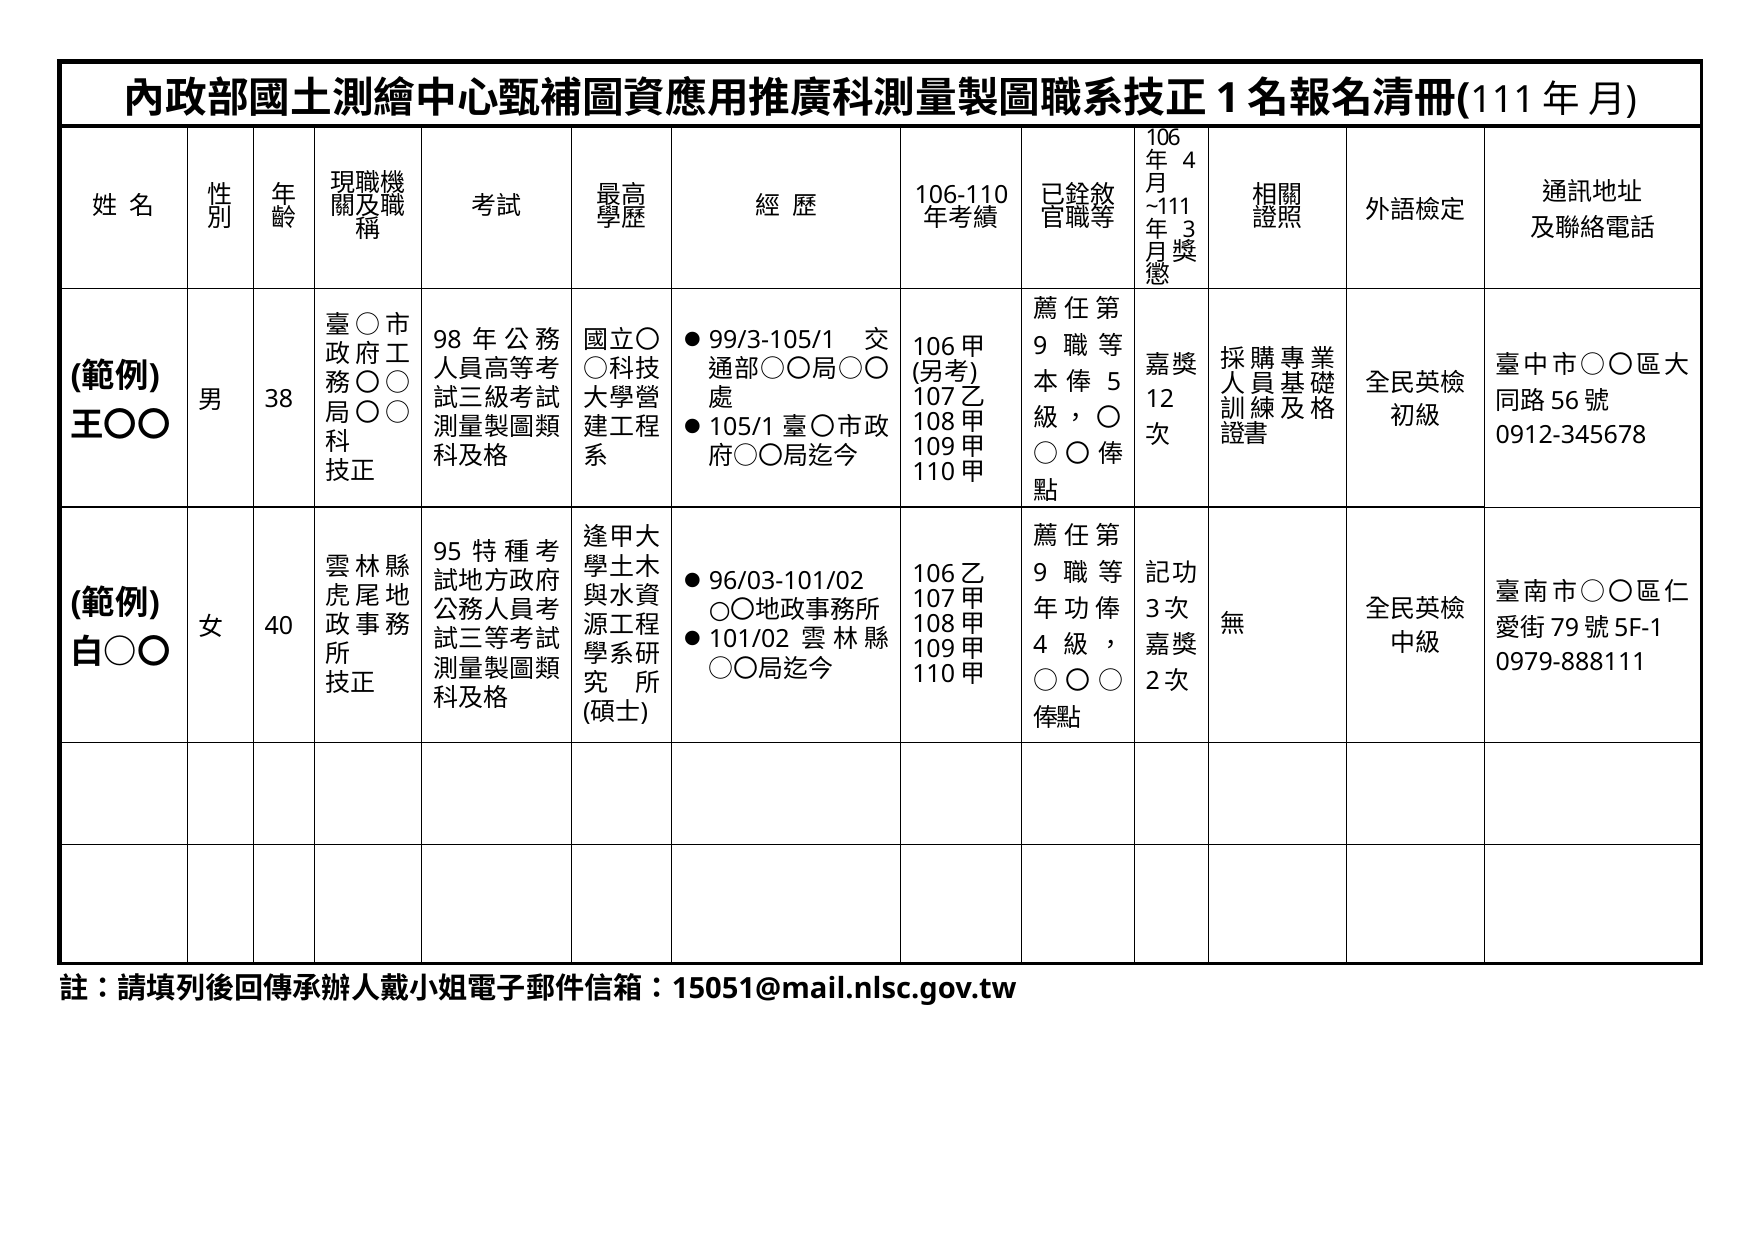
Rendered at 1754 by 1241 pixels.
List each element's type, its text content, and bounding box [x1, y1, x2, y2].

table_cell [1209, 743, 1346, 844]
table_cell [62, 845, 187, 962]
table_cell [422, 845, 571, 962]
table_cell [1485, 845, 1700, 962]
table_cell 年齡 [254, 128, 314, 288]
table_cell 相關 證照 [1209, 128, 1346, 288]
table_cell [1022, 845, 1134, 962]
table_cell 38 [254, 289, 314, 506]
table_cell (範例) 白○〇 [62, 508, 187, 742]
table_cell 無 [1209, 508, 1346, 742]
table_cell [254, 743, 314, 844]
table_cell 薦任第9職等年功俸4級，○〇○俸點 [1022, 508, 1134, 742]
text 註：請填列後回傳承辦人戴小姐電子郵件信箱：15051@mail.nlsc.gov.tw [59, 965, 1695, 1007]
table_header 內政部國土測繪中心甄補圖資應用推廣科測量製圖職系技正1名報名清冊(111年 月) [62, 64, 1700, 124]
table_cell 臺中市○〇區大同路56號 0912-345678 [1485, 289, 1700, 506]
table_cell [254, 845, 314, 962]
table_cell [422, 743, 571, 844]
table_cell 98年公務人員高等考試三級考試測量製圖類科及格 [422, 289, 571, 506]
table_cell 逢甲大學土木與水資源工程學系研究所(碩士) [572, 508, 671, 742]
table_cell [62, 743, 187, 844]
table_cell 99/3-105/1交通部○〇局○〇處 105/1臺〇市政府○〇局迄今 [672, 289, 900, 506]
table_cell 性別 [188, 128, 253, 288]
table_cell 女 [188, 508, 253, 742]
table_cell [1209, 845, 1346, 962]
table_cell [188, 845, 253, 962]
table_cell [188, 743, 253, 844]
table_cell [1135, 845, 1208, 962]
table_cell 106年4月~111年3月獎懲 [1135, 128, 1208, 288]
table_cell [572, 743, 671, 844]
table_cell 40 [254, 508, 314, 742]
table_cell [672, 743, 900, 844]
table_cell [1022, 743, 1134, 844]
table_cell 現職機關及職稱 [315, 128, 421, 288]
table_cell [1135, 743, 1208, 844]
table_cell [1347, 845, 1484, 962]
table_cell 嘉獎12次 [1135, 289, 1208, 506]
table_cell [572, 845, 671, 962]
table_cell 經 歷 [672, 128, 900, 288]
table_cell 雲林縣虎尾地政事務所 技正 [315, 508, 421, 742]
table_cell 國立〇○科技大學營建工程系 [572, 289, 671, 506]
table_cell [672, 845, 900, 962]
table_cell 臺南市○〇區仁愛街79號5F-1 0979-888111 [1485, 508, 1700, 742]
table_cell 記功3次 嘉獎2次 [1135, 508, 1208, 742]
table_cell 96/03-101/02 ○〇地政事務所 101/02雲林縣○〇局迄今 [672, 508, 900, 742]
table_cell 臺○市政府工務〇○局〇○科 技正 [315, 289, 421, 506]
table_cell 男 [188, 289, 253, 506]
table_cell 106乙 107甲 108甲 109甲 110甲 [901, 508, 1021, 742]
table_cell 姓 名 [62, 128, 187, 288]
table_cell 106-110年考績 [901, 128, 1021, 288]
table_cell (範例) 王〇〇 [62, 289, 187, 506]
table_cell [315, 845, 421, 962]
table_cell 全民英檢中級 [1347, 508, 1484, 742]
table_cell [901, 845, 1021, 962]
table_cell 已銓敘官職等 [1022, 128, 1134, 288]
table_cell [1485, 743, 1700, 844]
table_cell [1347, 743, 1484, 844]
table_cell 最高 學歷 [572, 128, 671, 288]
table_cell 薦任第9職等本俸5級，〇○〇俸點 [1022, 289, 1134, 506]
table_cell [315, 743, 421, 844]
table_cell [901, 743, 1021, 844]
table_cell 全民英檢初級 [1347, 289, 1484, 506]
table_cell 考試 [422, 128, 571, 288]
table_cell 95特種考試地方政府公務人員考試三等考試測量製圖類科及格 [422, 508, 571, 742]
table_cell 106甲(另考) 107乙 108甲 109甲 110甲 [901, 289, 1021, 506]
table_cell 通訊地址 及聯絡電話 [1485, 128, 1700, 288]
table_cell 採購專業人員基礎訓練及格證書 [1209, 289, 1346, 506]
table_cell 外語檢定 [1347, 128, 1484, 288]
